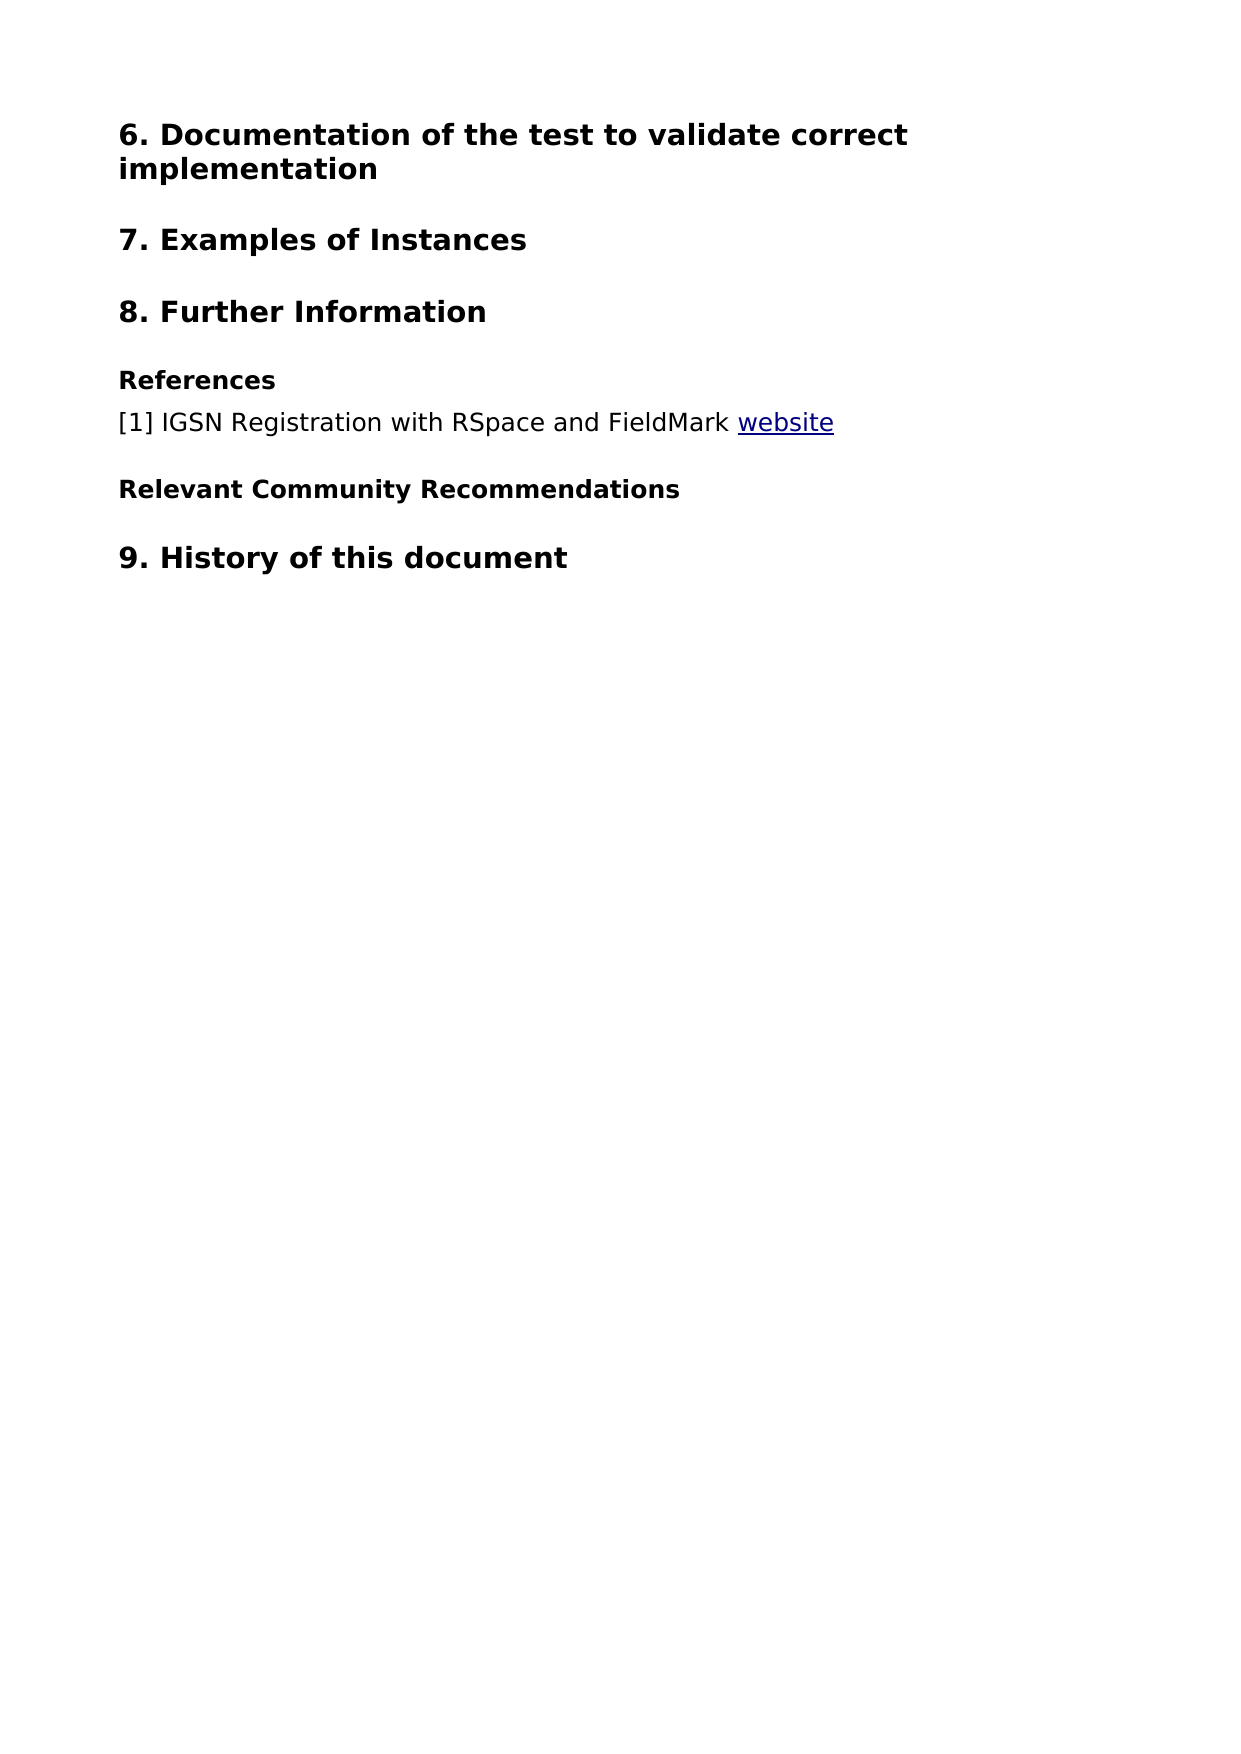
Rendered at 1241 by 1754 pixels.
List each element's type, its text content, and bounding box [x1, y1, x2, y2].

text [1] IGSN Registration with RSpace and FieldMark website [118, 408, 1122, 437]
subtitle Relevant Community Recommendations [118, 475, 1122, 504]
subtitle 9. History of this document [118, 541, 1122, 575]
subtitle 7. Examples of Instances [118, 223, 1122, 257]
subtitle References [118, 366, 1122, 396]
subtitle 6. Documentation of the test to validate correct implementation [118, 118, 1122, 186]
subtitle 8. Further Information [118, 295, 1122, 329]
